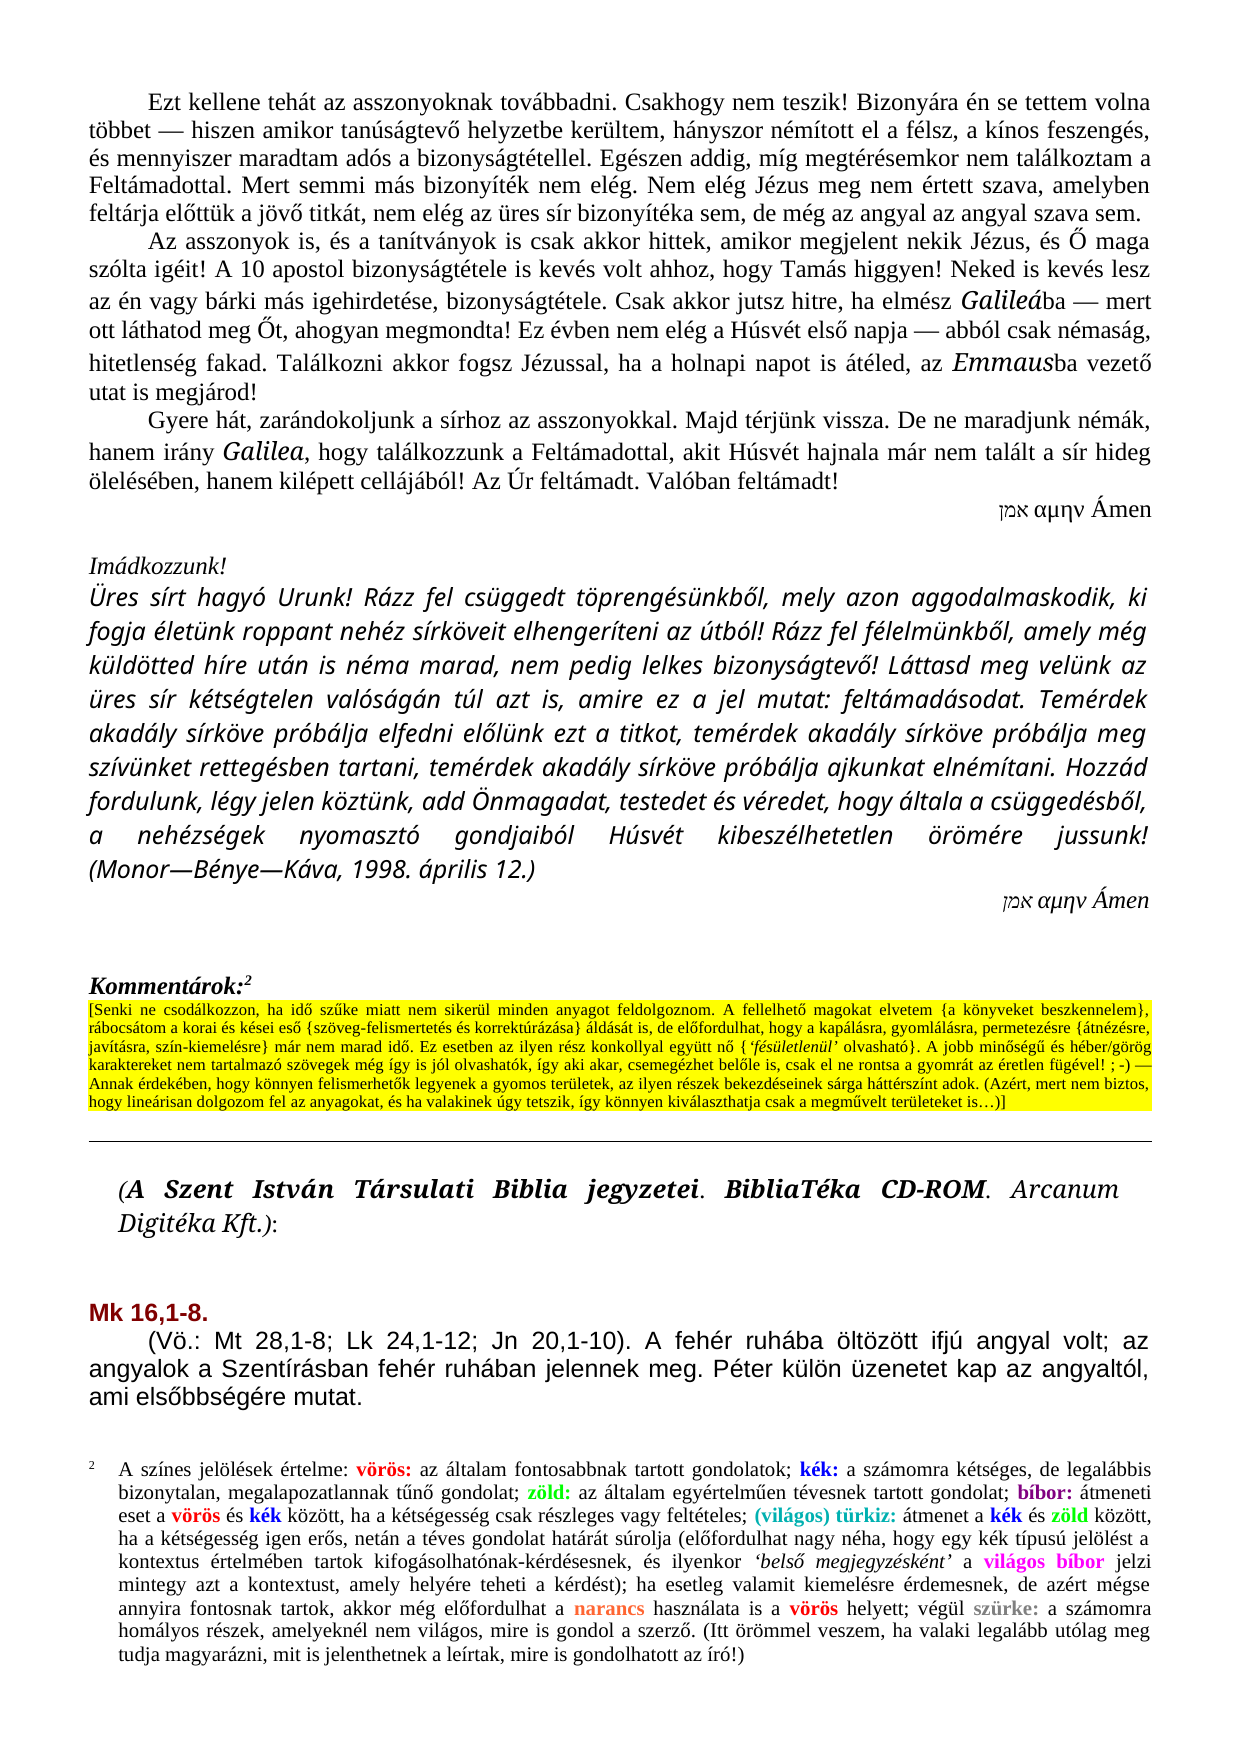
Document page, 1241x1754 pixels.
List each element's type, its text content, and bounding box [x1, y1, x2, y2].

text Gyere hát, zarándokoljunk a sírhoz az asszonyokkal. Majd térjünk vissza. De ne maradjunk némák, hanem irány Galilea, hogy találkozzunk a Feltámadottal, akit Húsvét hajnala már nem talált a sír hideg ölelésében, hanem kilépett cellájából! Az Úr feltámadt. Valóban feltámadt! [88, 406, 1152, 495]
text Kommentárok: [88, 972, 1152, 1000]
text Ezt kellene tehát az asszonyoknak továbbadni. Csakhogy nem teszik! Bizonyára én se tettem volna többet ― hiszen amikor tanúságtevő helyzetbe kerültem, hányszor némított el a félsz, a kínos feszengés, és mennyiszer maradtam adós a bizonyságtétellel. Egészen addig, míg megtérésemkor nem találkoztam a Feltámadottal. Mert semmi más bizonyíték nem elég. Nem elég Jézus meg nem értett szava, amelyben feltárja előttük a jövő titkát, nem elég az üres sír bizonyítéka sem, de még az angyal az angyal szava sem. [88, 88, 1152, 227]
text [Senki ne csodálkozzon, ha idő szűke miatt nem sikerül minden anyagot feldolgoznom. A fellelhető magokat elvetem {a könyveket beszkennelem}, rábocsátom a korai és kései eső {szöveg-felismertetés és korrektúrázása} áldását is, de előfordulhat, hogy a kapálásra, gyomlálásra, permetezésre {átnézésre, javításra, szín-kiemelésre} már nem marad idő. Ez esetben az ilyen rész konkollyal együtt nő {‘fésületlenül’ olvasható}. A jobb minőségű és héber/görög karaktereket nem tartalmazó szövegek még így is jól olvashatók, így aki akar, csemegézhet belőle is, csak el ne rontsa a gyomrát az éretlen fügével! ;‑) ― Annak érdekében, hogy könnyen felismerhetők legyenek a gyomos területek, az ilyen részek bekezdéseinek sárga háttérszínt adok. (Azért, mert nem biztos, hogy lineárisan dolgozom fel az anyagokat, és ha valakinek úgy tetszik, így könnyen kiválaszthatja csak a megművelt területeket is…)] [88, 1000, 1152, 1111]
text Az asszonyok is, és a tanítványok is csak akkor hittek, amikor megjelent nekik Jézus, és Ő maga szólta igéit! A 10 apostol bizonyságtétele is kevés volt ahhoz, hogy Tamás higgyen! Neked is kevés lesz az én vagy bárki más igehirdetése, bizonyságtétele. Csak akkor jutsz hitre, ha elmész Galileába ― mert ott láthatod meg Őt, ahogyan megmondta! Ez évben nem elég a Húsvét első napja ― abból csak némaság, hitetlenség fakad. Találkozni akkor fogsz Jézussal, ha a holnapi napot is átéled, az Emmausba vezető utat is megjárod! [88, 227, 1152, 406]
text (A Szent István Társulati Biblia jegyzetei. BibliaTéka CD-ROM. Arcanum Digitéka Kft.): [88, 1142, 1152, 1269]
text (Vö.: Mt 28,1-8; Lk 24,1-12; Jn 20,1-10). A fehér ruhába öltözött ifjú angyal volt; az angyalok a Szentírásban fehér ruhában jelennek meg. Péter külön üzenetet kap az angyaltól, ami elsőbbségére mutat. [88, 1326, 1152, 1410]
text A színes jelölések értelme: vörös: az általam fontosabbnak tartott gondolatok; kék: a számomra kétséges, de legalábbis bizonytalan, megalapozatlannak tűnő gondolat; zöld: az általam egyértelműen tévesnek tartott gondolat; bíbor: átmeneti eset a vörös és kék között, ha a kétségesség csak részleges vagy feltételes; (világos) türkiz: átmenet a kék és zöld között, ha a kétségesség igen erős, netán a téves gondolat határát súrolja (előfordulhat nagy néha, hogy egy kék típusú jelölést a kontextus értelmében tartok kifogásolhatónak-kérdésesnek, és ilyenkor ‘belső megjegyzésként’ a világos bíbor jelzi mintegy azt a kontextust, amely helyére teheti a kérdést); ha esetleg valamit kiemelésre érdemesnek, de azért mégse annyira fontosnak tartok, akkor még előfordulhat a narancs használata is a vörös helyett; végül szürke: a számomra homályos részek, amelyeknél nem világos, mire is gondol a szerző. (Itt örömmel veszem, ha valaki legalább utólag meg tudja magyarázni, mit is jelenthetnek a leírtak, mire is gondolhatott az író!) [88, 1458, 1152, 1665]
text Mk 16,1-8. [88, 1298, 1152, 1326]
text Imádkozzunk! [88, 552, 1152, 580]
text אמן αμην Ámen [88, 495, 1152, 523]
text אמן αμην Ámen [88, 886, 1152, 913]
text Üres sírt hagyó Urunk! Rázz fel csüggedt töprengésünkből, mely azon aggodalmaskodik, ki fogja életünk roppant nehéz sírköveit elhengeríteni az útból! Rázz fel félelmünkből, amely még küldötted híre után is néma marad, nem pedig lelkes bizonyságtevő! Láttasd meg velünk az üres sír kétségtelen valóságán túl azt is, amire ez a jel mutat: feltámadásodat. Temérdek akadály sírköve próbálja elfedni előlünk ezt a titkot, temérdek akadály sírköve próbálja meg szívünket rettegésben tartani, temérdek akadály sírköve próbálja ajkunkat elnémítani. Hozzád fordulunk, légy jelen köztünk, add Önmagadat, testedet és véredet, hogy általa a csüggedésből, a nehézségek nyomasztó gondjaiból Húsvét kibeszélhetetlen örömére jussunk! (Monor―Bénye―Káva, 1998. április 12.) [88, 580, 1152, 886]
